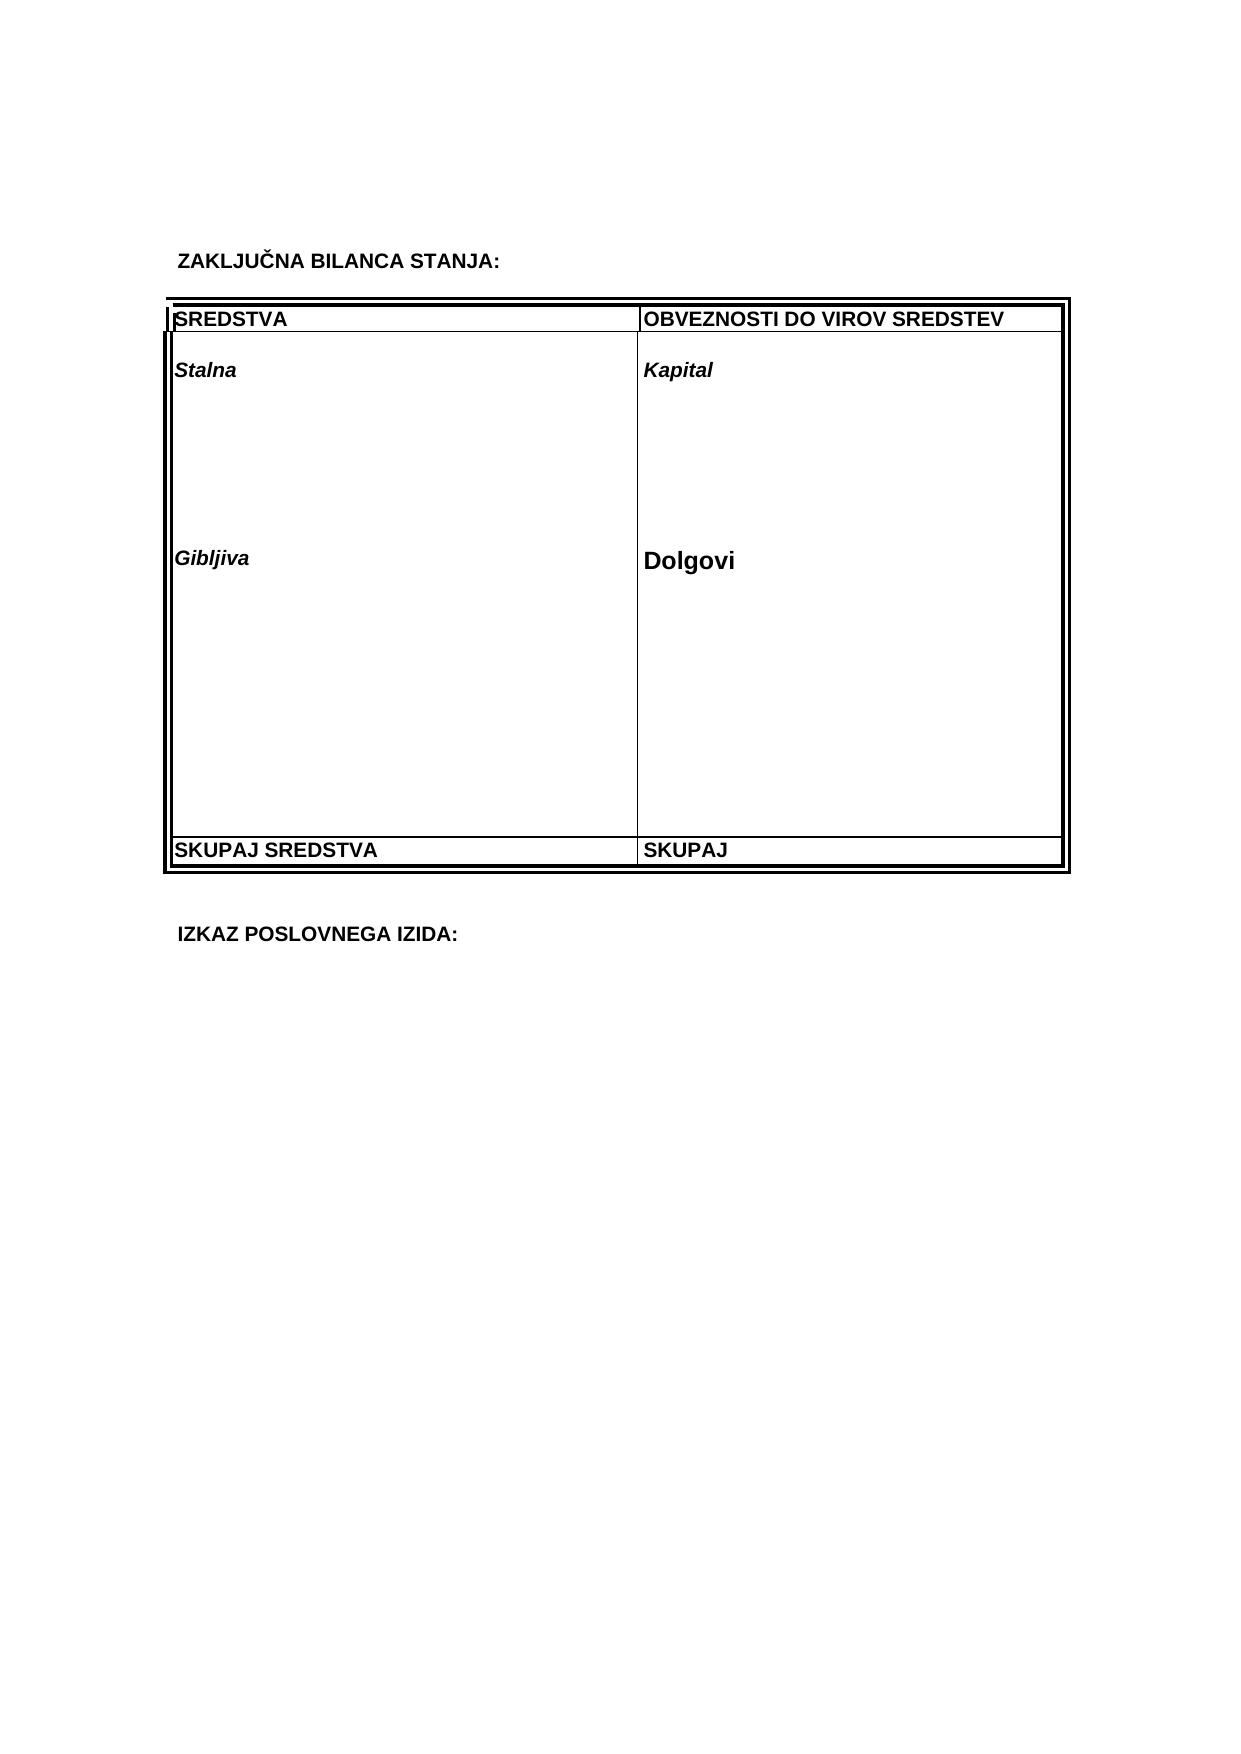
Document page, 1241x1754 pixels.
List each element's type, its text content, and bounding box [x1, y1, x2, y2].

table_cell [638, 755, 918, 783]
table_cell [918, 546, 1061, 612]
table_cell [638, 413, 918, 546]
table_cell [173, 701, 460, 728]
table_cell Kapital [638, 358, 918, 385]
table_cell [638, 332, 918, 358]
table_cell [173, 755, 460, 783]
table_cell SKUPAJ [638, 838, 918, 864]
table_cell [173, 728, 460, 755]
table_cell [918, 838, 1061, 864]
table_cell SKUPAJ SREDSTVA [173, 838, 460, 864]
table_cell [638, 674, 918, 701]
table_cell [918, 612, 1061, 673]
table_cell [173, 385, 460, 412]
table_cell [918, 810, 1061, 836]
table_header SREDSTVA [171, 300, 463, 331]
table_cell [173, 413, 460, 546]
table_cell [173, 810, 460, 836]
table_cell Dolgovi [638, 546, 918, 612]
table_cell [918, 701, 1061, 728]
text ZAKLJUČNA BILANCA STANJA: [177, 249, 1122, 273]
table_header OBVEZNOSTI DO VIROV SREDSTEV [640, 300, 1066, 331]
table_cell [460, 358, 637, 385]
table_cell [460, 701, 637, 728]
table_cell [460, 674, 637, 701]
table_cell [918, 385, 1061, 412]
table_cell [460, 838, 637, 864]
table_cell [460, 783, 637, 810]
table_cell [918, 413, 1061, 546]
table_cell [638, 612, 918, 673]
table_cell [638, 783, 918, 810]
table_cell [918, 728, 1061, 755]
table_cell [638, 385, 918, 412]
table_cell [460, 810, 637, 836]
table_cell [460, 332, 637, 358]
table_cell [638, 701, 918, 728]
table_cell [460, 385, 637, 412]
text IZKAZ POSLOVNEGA IZIDA: [177, 922, 1122, 946]
table_cell [460, 755, 637, 783]
table_cell [918, 358, 1061, 385]
table_cell [460, 546, 637, 612]
table_cell Stalna [173, 358, 460, 385]
table_cell [918, 674, 1061, 701]
table_cell [173, 674, 460, 701]
table_cell [918, 755, 1061, 783]
table_cell [173, 612, 460, 673]
table_cell [638, 810, 918, 836]
table_cell [918, 332, 1061, 358]
table_cell [918, 783, 1061, 810]
table_cell [460, 728, 637, 755]
table_cell [173, 332, 460, 358]
table_cell Gibljiva [173, 546, 460, 612]
table_cell [173, 783, 460, 810]
table_cell [460, 612, 637, 673]
table_header [463, 307, 639, 331]
table_cell [638, 728, 918, 755]
table_cell [460, 413, 637, 546]
